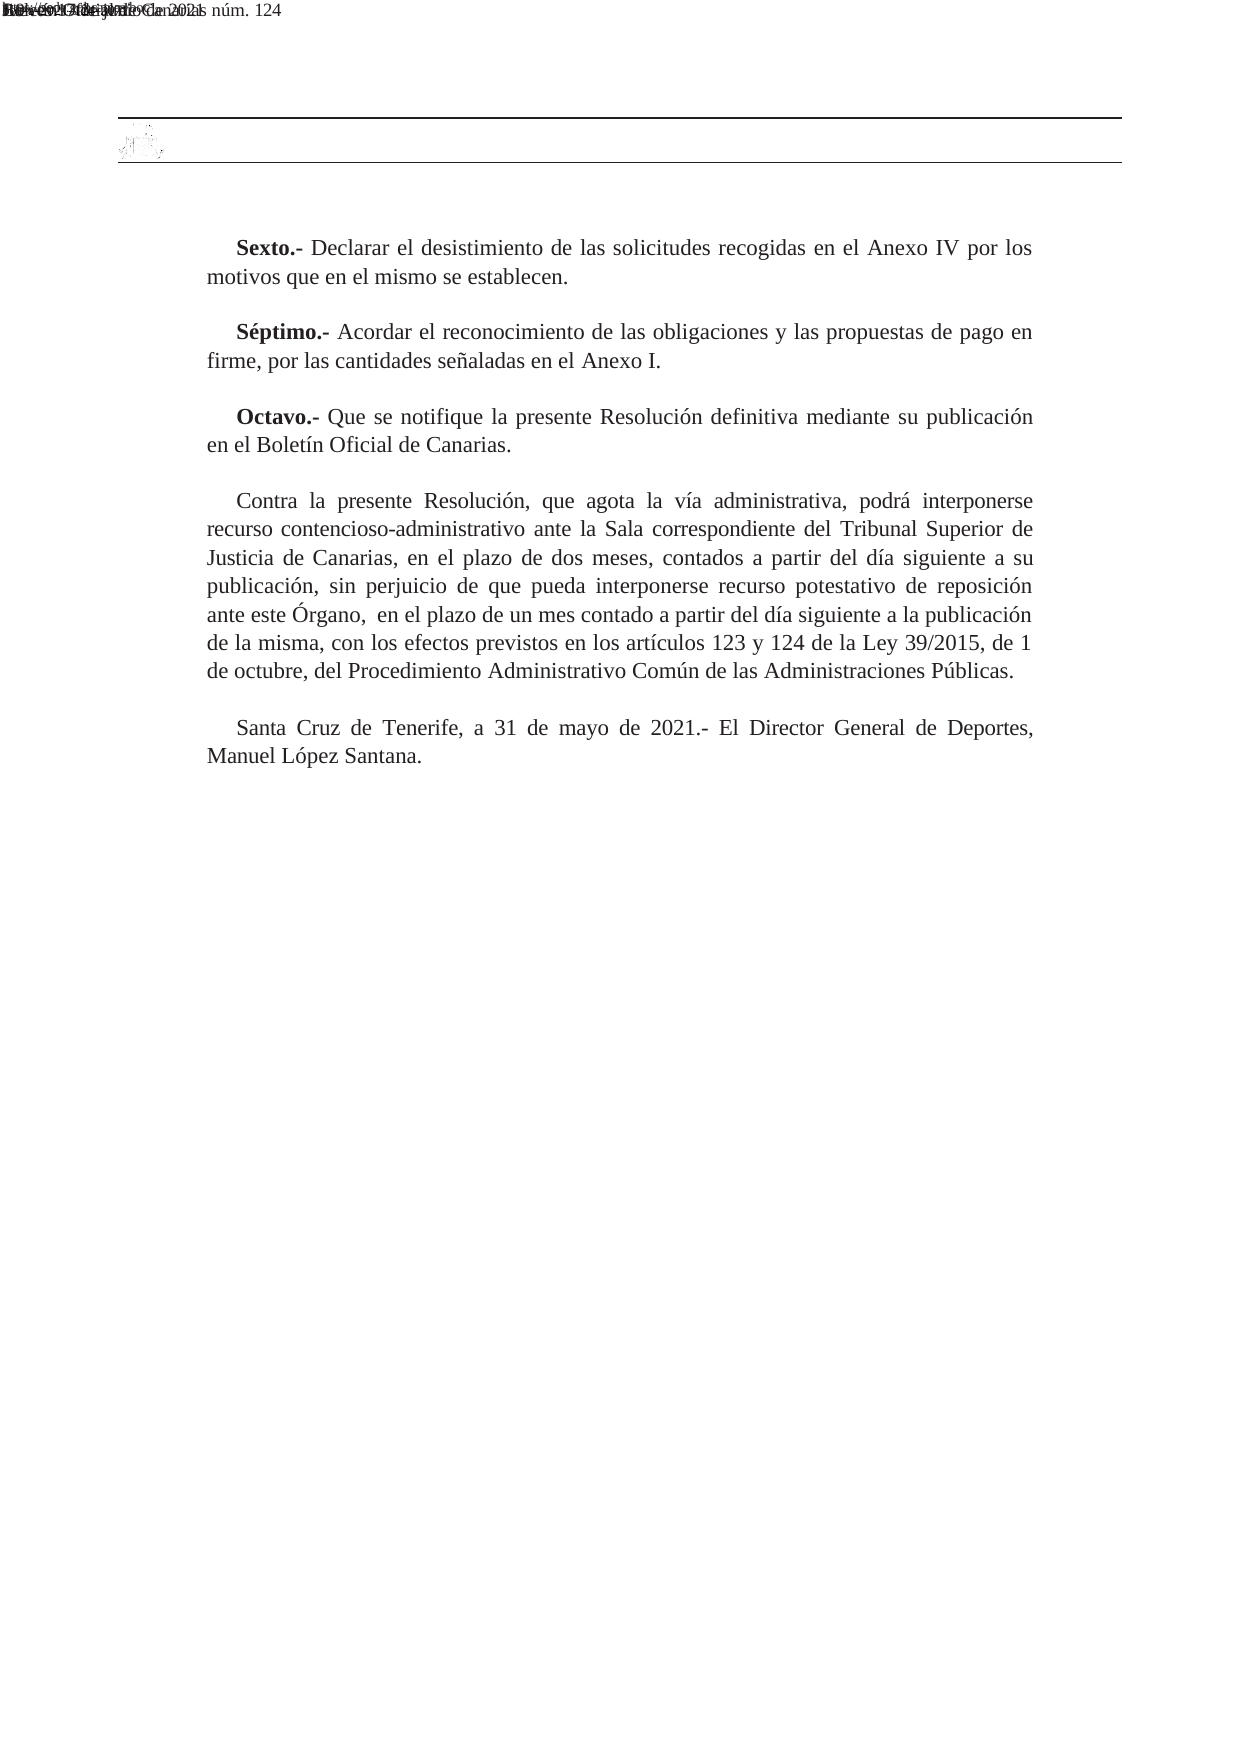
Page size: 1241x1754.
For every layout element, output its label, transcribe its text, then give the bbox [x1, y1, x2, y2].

text Sexto.- Declarar el desistimiento de las solicitudes recogidas en el Anexo IV por los motivos que en el mismo se establecen. [207, 234, 1034, 289]
text Séptimo.- Acordar el reconocimiento de las obligaciones y las propuestas de pago en firme, por las cantidades señaladas en el Anexo I. [207, 318, 1034, 373]
picture [118, 123, 164, 159]
text Santa Cruz de Tenerife, a 31 de mayo de 2021.- El Director General de Deportes, Manuel López Santana. [207, 714, 1034, 769]
text Contra la presente Resolución, que agota la vía administrativa, podrá interponerse recurso contencioso-administrativo ante la Sala correspondiente del Tribunal Superior de Justicia de Canarias, en el plazo de dos meses, contados a partir del día siguiente a su publicación, sin perjuicio de que pueda interponerse recurso potestativo de reposición ante este Órgano, en el plazo de un mes contado a partir del día siguiente a la publicación de la misma, con los efectos previstos en los artículos 123 y 124 de la Ley 39/2015, de 1 de octubre, del Procedimiento Administrativo Común de las Administraciones Públicas. [207, 487, 1034, 684]
text Octavo.- Que se notifique la presente Resolución definitiva mediante su publicación en el Boletín Oficial de Canarias. [207, 403, 1034, 457]
